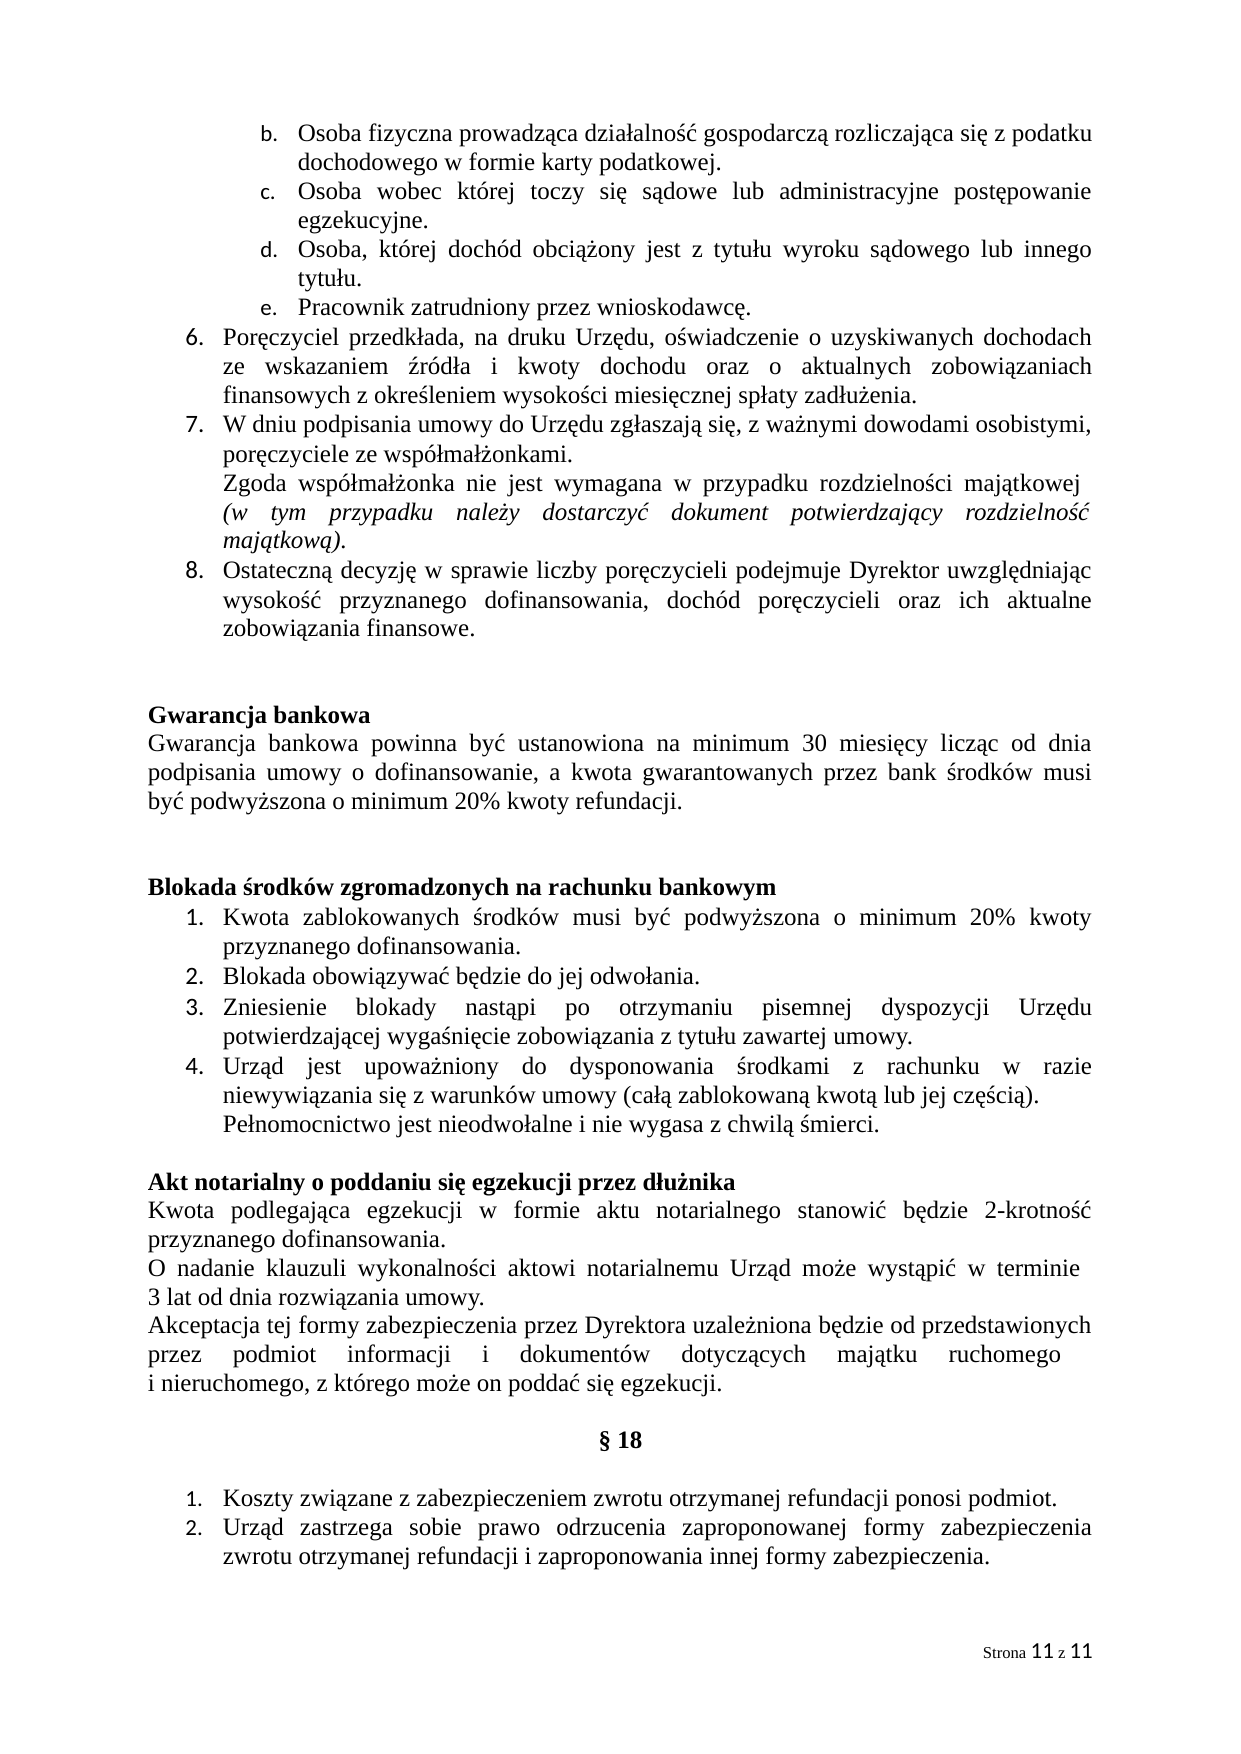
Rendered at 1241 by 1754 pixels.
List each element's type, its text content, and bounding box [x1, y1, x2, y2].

text Gwarancja bankowa powinna być ustanowiona na minimum 30 miesięcy licząc od dnia podpisania umowy o dofinansowanie, a kwota gwarantowanych przez bank środków musi być podwyższona o minimum 20% kwoty refundacji. [148, 728, 1092, 815]
list Urząd jest upoważniony do dysponowania środkami z rachunku w razie niewywiązania się z warunków umowy (całą zablokowaną kwotą lub jej częścią). [185, 1050, 1092, 1109]
list Pracownik zatrudniony przez wnioskodawcę. [260, 292, 1092, 321]
list Ostateczną decyzję w sprawie liczby poręczycieli podejmuje Dyrektor uwzględniając wysokość przyznanego dofinansowania, dochód poręczycieli oraz ich aktualne zobowiązania finansowe. [185, 554, 1092, 642]
list Osoba, której dochód obciążony jest z tytułu wyroku sądowego lub innego tytułu. [260, 234, 1092, 292]
list Osoba fizyczna prowadząca działalność gospodarczą rozliczająca się z podatku dochodowego w formie karty podatkowej. [260, 118, 1092, 176]
list Osoba wobec której toczy się sądowe lub administracyjne postępowanie egzekucyjne. [260, 176, 1092, 234]
text Blokada środków zgromadzonych na rachunku bankowym [148, 872, 1092, 901]
text Akt notarialny o poddaniu się egzekucji przez dłużnika [148, 1167, 1092, 1196]
list Poręczyciel przedkłada, na druku Urzędu, oświadczenie o uzyskiwanych dochodach ze wskazaniem źródła i kwoty dochodu oraz o aktualnych zobowiązaniach finansowych z określeniem wysokości miesięcznej spłaty zadłużenia. [185, 321, 1092, 409]
list Blokada obowiązywać będzie do jej odwołania. [185, 960, 1092, 991]
text Pełnomocnictwo jest nieodwołalne i nie wygasa z chwilą śmierci. [223, 1109, 1092, 1138]
list Zniesienie blokady nastąpi po otrzymaniu pisemnej dyspozycji Urzędu potwierdzającej wygaśnięcie zobowiązania z tytułu zawartej umowy. [185, 991, 1092, 1050]
text Gwarancja bankowa [148, 700, 1092, 728]
text § 18 [148, 1426, 1092, 1454]
list W dniu podpisania umowy do Urzędu zgłaszają się, z ważnymi dowodami osobistymi, poręczyciele ze współmałżonkami. [185, 409, 1092, 468]
list Urząd zastrzega sobie prawo odrzucenia zaproponowanej formy zabezpieczenia zwrotu otrzymanej refundacji i zaproponowania innej formy zabezpieczenia. [185, 1512, 1092, 1570]
text Zgoda współmałżonka nie jest wymagana w przypadku rozdzielności majątkowej (w tym przypadku należy dostarczyć dokument potwierdzający rozdzielność majątkową). [223, 468, 1092, 554]
list Kwota zablokowanych środków musi być podwyższona o minimum 20% kwoty przyznanego dofinansowania. [185, 901, 1092, 960]
list Koszty związane z zabezpieczeniem zwrotu otrzymanej refundacji ponosi podmiot. [185, 1483, 1092, 1512]
text O nadanie klauzuli wykonalności aktowi notarialnemu Urząd może wystąpić w terminie 3 lat od dnia rozwiązania umowy. [148, 1253, 1092, 1311]
text Kwota podlegająca egzekucji w formie aktu notarialnego stanowić będzie 2-krotność przyznanego dofinansowania. [148, 1196, 1092, 1253]
text Akceptacja tej formy zabezpieczenia przez Dyrektora uzależniona będzie od przedstawionych przez podmiot informacji i dokumentów dotyczących majątku ruchomego i nieruchomego, z którego może on poddać się egzekucji. [148, 1311, 1092, 1397]
